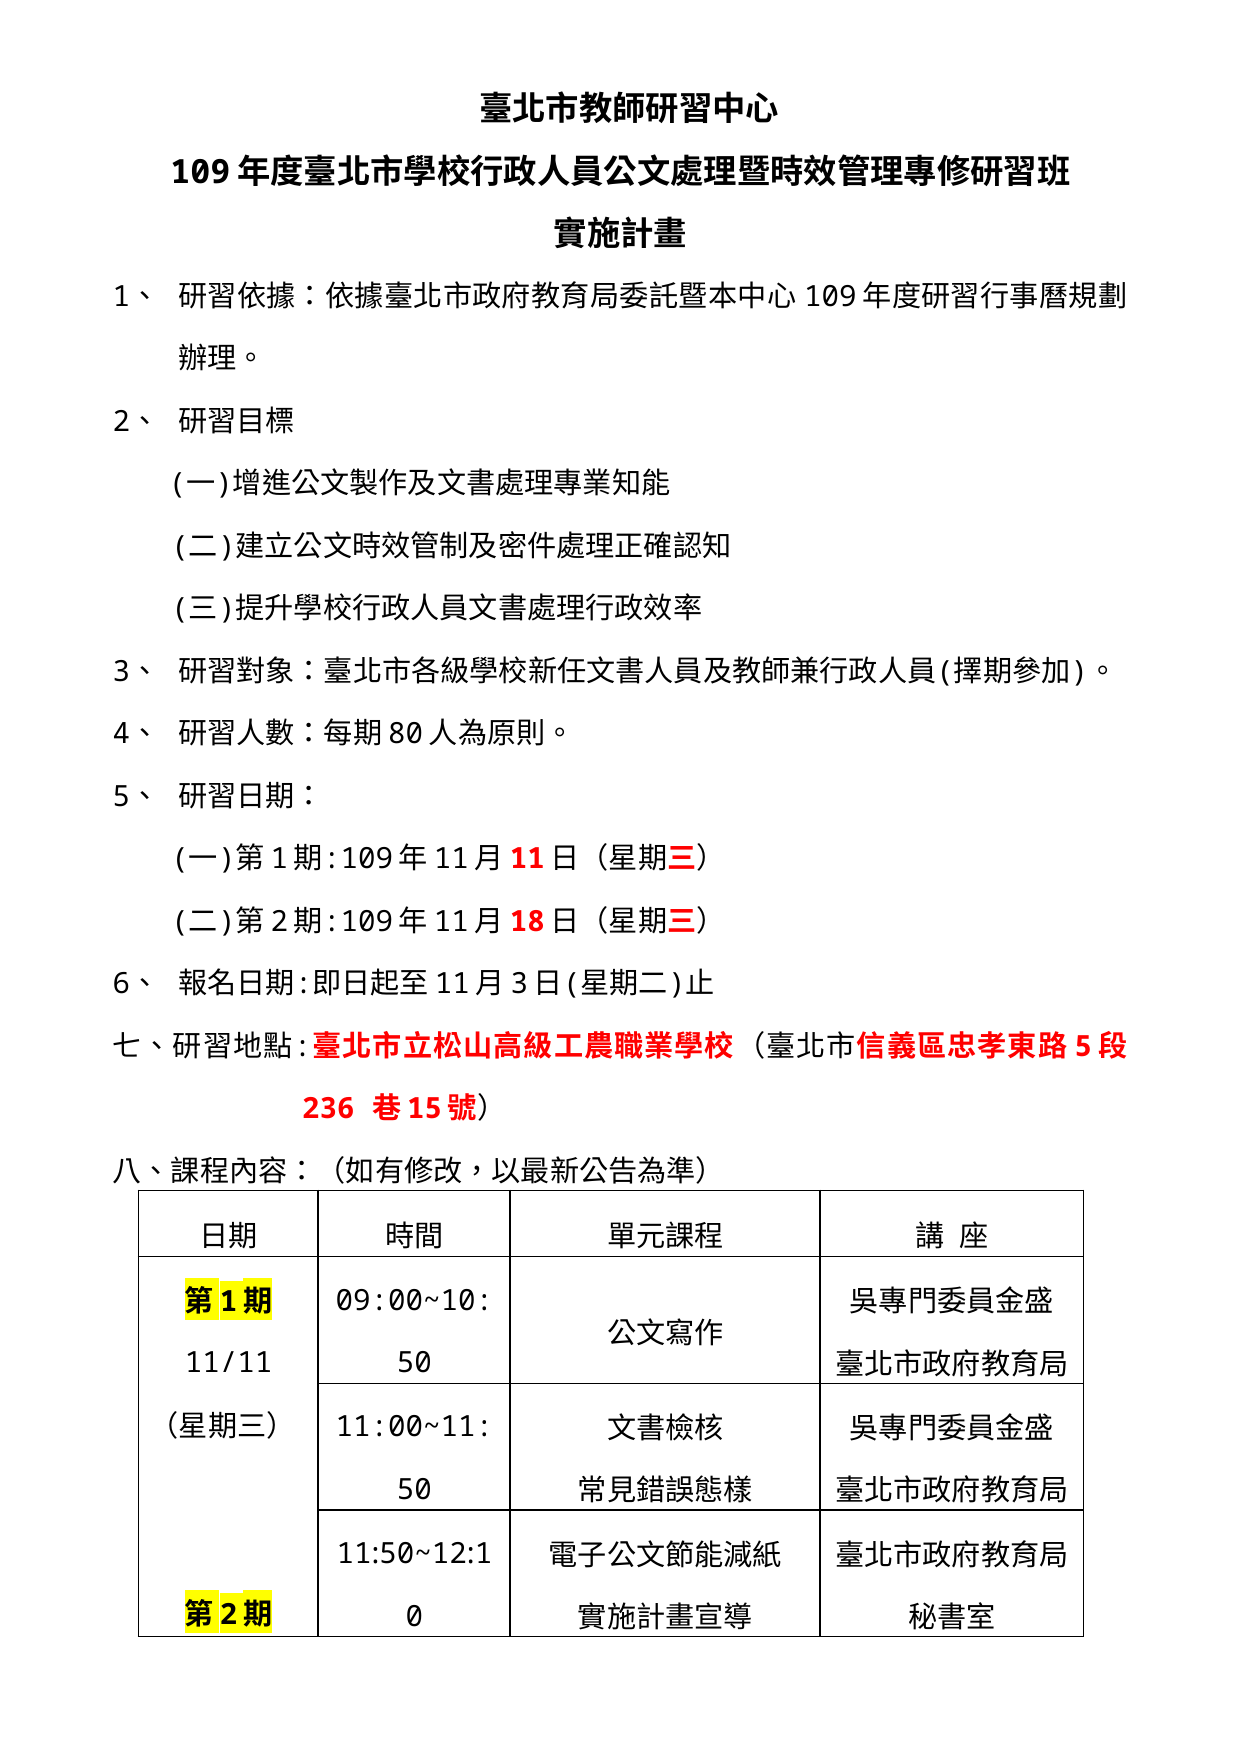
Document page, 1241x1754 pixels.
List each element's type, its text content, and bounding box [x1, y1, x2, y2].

text 臺北市教師研習中心 [112, 64, 1128, 127]
table_cell 11:00~11:50 [319, 1384, 509, 1509]
text 七、研習地點:臺北市立松山高級工農職業學校（臺北市信義區忠孝東路5段236 巷15號） [112, 1002, 1128, 1127]
table_cell 吳專門委員金盛 臺北市政府教育局 [821, 1257, 1083, 1382]
table_cell 公文寫作 [511, 1257, 819, 1382]
text 八、課程內容：（如有修改，以最新公告為準） [112, 1127, 1128, 1189]
text (二)第2期:109年11月18日（星期三） [112, 877, 1128, 939]
text 實施計畫 [112, 189, 1128, 252]
table_header 日期 [139, 1191, 317, 1256]
list 報名日期:即日起至11月3日(星期二)止 [112, 939, 1128, 1002]
list 研習依據：依據臺北市政府教育局委託暨本中心109年度研習行事曆規劃辦理。 [112, 252, 1128, 377]
text 109年度臺北市學校行政人員公文處理暨時效管理專修研習班 [112, 127, 1128, 189]
table_cell 文書檢核 常見錯誤態樣 [511, 1384, 819, 1509]
table_cell 09:00~10:50 [319, 1257, 509, 1382]
list 研習人數：每期80人為原則。 [112, 689, 1128, 752]
text (二)建立公文時效管制及密件處理正確認知 [171, 502, 1128, 564]
table_cell 電子公文節能減紙 實施計畫宣導 [511, 1511, 819, 1636]
text (三)提升學校行政人員文書處理行政效率 [171, 564, 1128, 627]
table_header 講 座 [821, 1191, 1083, 1256]
table_cell 11:50~12:10 [319, 1511, 509, 1636]
list 研習目標 [112, 377, 1128, 439]
table_cell 第1期 11/11 （星期三） 第2期 [139, 1257, 317, 1636]
table_header 單元課程 [511, 1191, 819, 1256]
text (一)增進公文製作及文書處理專業知能 [168, 439, 1128, 502]
table_header 時間 [319, 1191, 509, 1256]
table_cell 臺北市政府教育局秘書室 [821, 1511, 1083, 1636]
list 研習日期： [112, 752, 1128, 814]
text (一)第1期:109年11月11日（星期三） [112, 814, 1128, 877]
table_cell 吳專門委員金盛 臺北市政府教育局 [821, 1384, 1083, 1509]
list 研習對象：臺北市各級學校新任文書人員及教師兼行政人員(擇期參加)。 [112, 627, 1128, 689]
